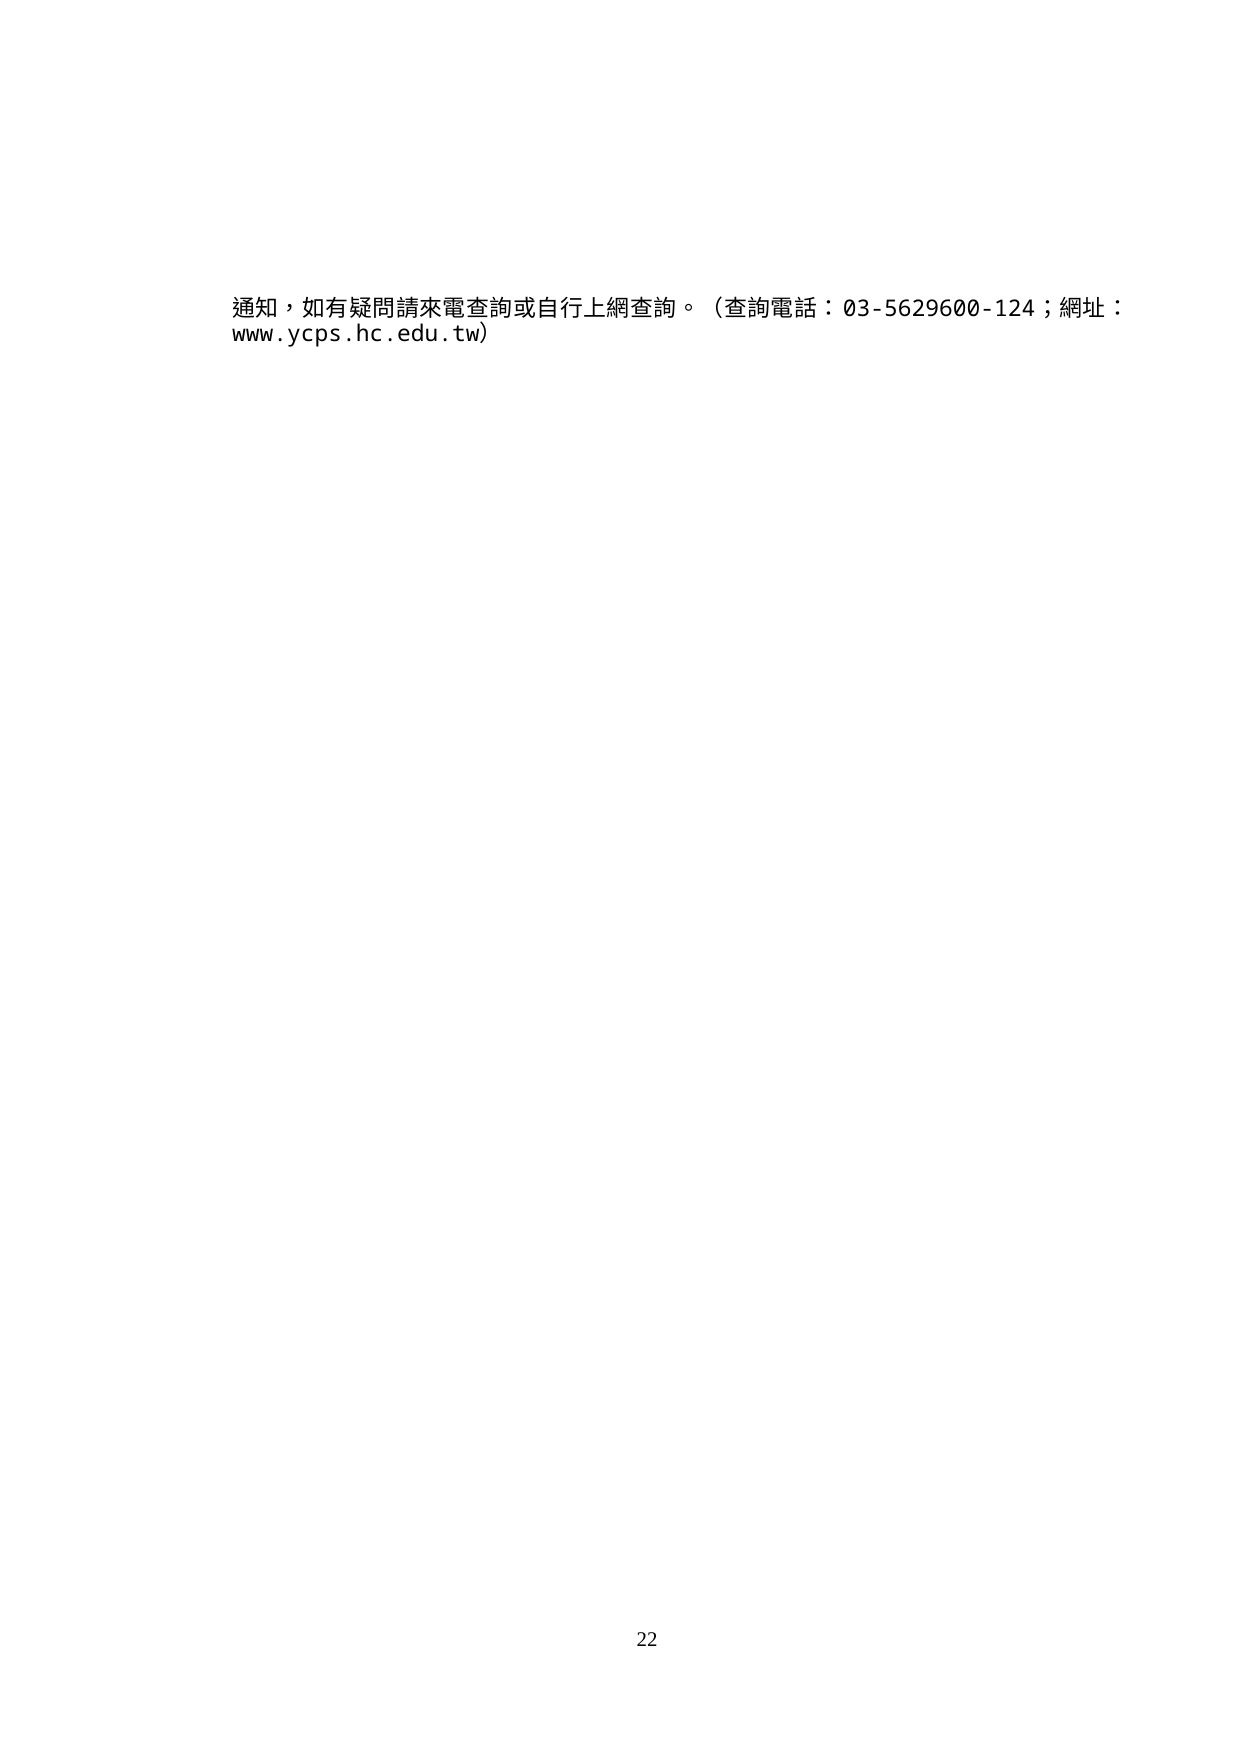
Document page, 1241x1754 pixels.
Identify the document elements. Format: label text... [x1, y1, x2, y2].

text 5.遇天然災害為人力所不能抗拒而需延期時，請依本校公告日期另行應試，本校不另行通知，如有疑問請來電查詢或自行上網查詢。（查詢電話：03-5629600-124；網址：www.ycps.hc.edu.tw） [187, 295, 1106, 348]
